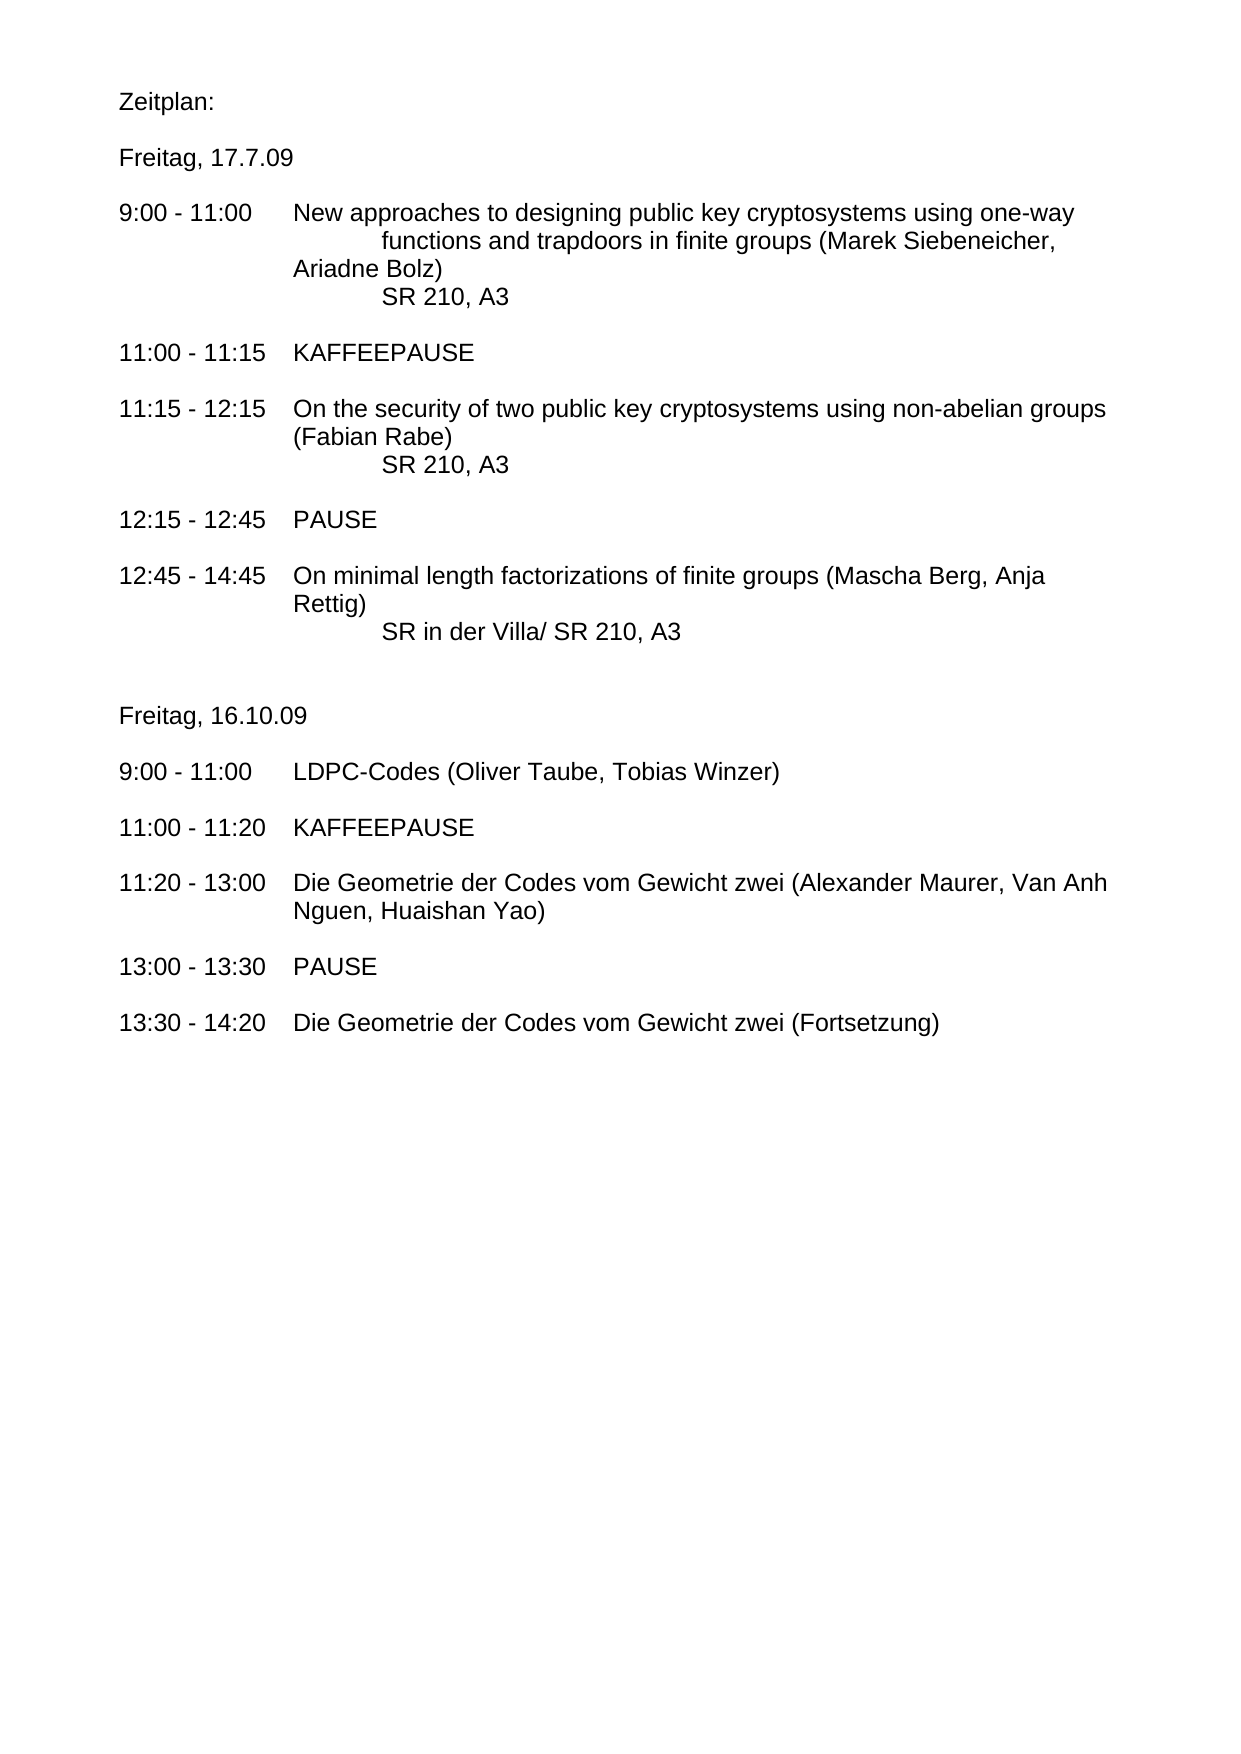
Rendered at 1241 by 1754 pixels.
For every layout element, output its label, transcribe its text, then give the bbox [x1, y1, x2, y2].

text 11:15 - 12:15 On the security of two public key cryptosystems using non-abelian groups (Fabian Rabe) [119, 394, 1121, 450]
text Zeitplan: [119, 87, 1121, 115]
text 9:00 - 11:00 LDPC-Codes (Oliver Taube, Tobias Winzer) [119, 757, 1121, 785]
text 12:15 - 12:45 PAUSE [119, 506, 1121, 534]
text 9:00 - 11:00 New approaches to designing public key cryptosystems using one-way functions and trapdoors in finite groups (Marek Siebeneicher, Ariadne Bolz) [119, 199, 1121, 283]
text 13:00 - 13:30 PAUSE [119, 953, 1121, 981]
text 11:00 - 11:15 KAFFEEPAUSE [119, 339, 1121, 367]
text Freitag, 16.10.09 [119, 702, 1121, 729]
text 13:30 - 14:20 Die Geometrie der Codes vom Gewicht zwei (Fortsetzung) [119, 1009, 1121, 1037]
text 11:00 - 11:20 KAFFEEPAUSE [119, 813, 1121, 841]
text 11:20 - 13:00 Die Geometrie der Codes vom Gewicht zwei (Alexander Maurer, Van Anh Nguen, Huaishan Yao) [119, 869, 1121, 925]
text SR 210, A3 [119, 450, 1121, 478]
text SR 210, A3 [119, 283, 1121, 311]
text SR in der Villa/ SR 210, A3 [119, 618, 1121, 646]
text Freitag, 17.7.09 [119, 143, 1121, 171]
text 12:45 - 14:45 On minimal length factorizations of finite groups (Mascha Berg, Anja Rettig) [119, 562, 1121, 618]
